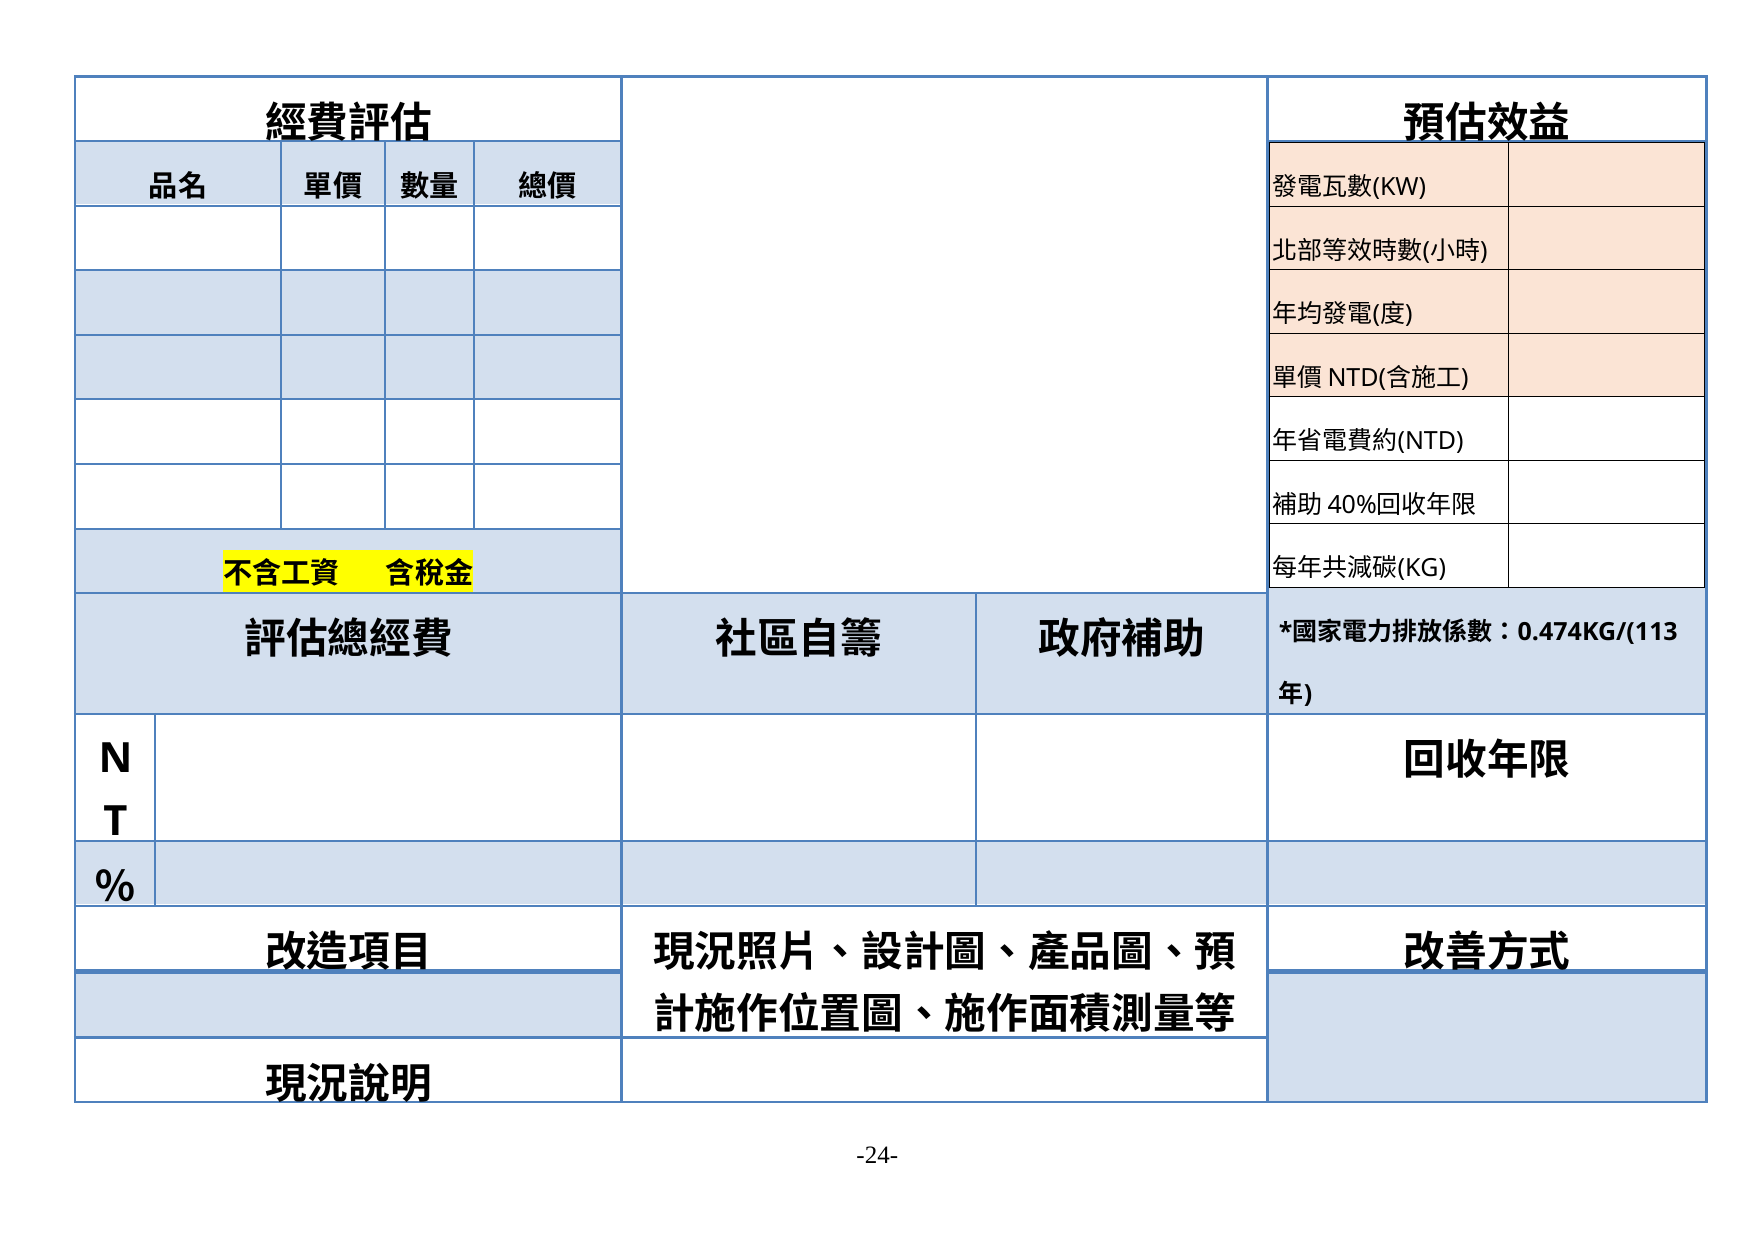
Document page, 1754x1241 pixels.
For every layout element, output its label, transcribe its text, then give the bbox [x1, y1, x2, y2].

table_cell 社區自籌 [623, 594, 975, 713]
table_cell [475, 336, 620, 398]
table_cell [1269, 842, 1705, 904]
table_cell 每年共減碳(KG) [1270, 524, 1508, 587]
table_cell 年均發電(度) [1270, 270, 1508, 333]
table_cell [76, 400, 280, 463]
table_cell [623, 715, 975, 840]
table_cell 不含工資 含稅金 [76, 530, 620, 592]
table_cell [1509, 334, 1704, 396]
table_cell 單價 [282, 142, 384, 204]
table_cell [76, 336, 280, 398]
table_cell 單價NTD(含施工) [1270, 334, 1508, 396]
table_cell [282, 336, 384, 398]
table_cell [282, 271, 384, 334]
table_cell 預估效益 [1269, 78, 1705, 140]
table_cell [76, 271, 280, 334]
table_cell [386, 207, 473, 269]
table_cell NT [76, 715, 154, 840]
table_cell [977, 715, 1266, 840]
table_cell [76, 207, 280, 269]
table_cell 改造項目 [76, 907, 620, 969]
table_cell 評估總經費 [76, 594, 620, 713]
table_cell [475, 400, 620, 463]
table_cell [1509, 461, 1704, 523]
table_cell [1509, 397, 1704, 460]
table_cell [623, 842, 975, 904]
table_cell [475, 271, 620, 334]
table_cell 政府補助 [977, 594, 1266, 713]
table_cell [1509, 524, 1704, 587]
table_cell [76, 465, 280, 527]
table_cell 北部等效時數(小時) [1270, 207, 1508, 269]
table_cell [1509, 207, 1704, 269]
table_cell 數量 [386, 142, 473, 204]
table_cell [282, 207, 384, 269]
table_cell *國家電力排放係數：0.474KG/(113年) [1269, 588, 1705, 713]
table_cell [76, 974, 620, 1036]
table_cell [386, 271, 473, 334]
table_cell 經費評估 [76, 78, 620, 140]
table_cell 年省電費約(NTD) [1270, 397, 1508, 460]
table_cell [623, 78, 1266, 592]
table_cell [282, 400, 384, 463]
table_cell 現況說明 [76, 1039, 620, 1101]
table_cell [1509, 270, 1704, 333]
table_cell [977, 842, 1266, 904]
table_cell 現況照片、設計圖、產品圖、預計施作位置圖、施作面積測量等 [623, 907, 1266, 1036]
table_cell [386, 400, 473, 463]
table_cell [1269, 974, 1705, 1101]
table_header [1509, 143, 1704, 206]
table_cell [386, 336, 473, 398]
table_cell [156, 715, 620, 840]
table_cell 品名 [76, 142, 280, 204]
table_cell 回收年限 [1269, 715, 1705, 840]
table_cell 改善方式 [1269, 907, 1705, 969]
table_cell [156, 842, 620, 904]
table_cell [475, 207, 620, 269]
table_header 發電瓦數(KW) [1270, 143, 1508, 206]
table_cell 補助40%回收年限 [1270, 461, 1508, 523]
table_cell [475, 465, 620, 527]
table_cell [386, 465, 473, 527]
table_cell [623, 1039, 1266, 1101]
table_cell [282, 465, 384, 527]
table_cell ％ [76, 842, 154, 904]
table_cell 總價 [475, 142, 620, 204]
